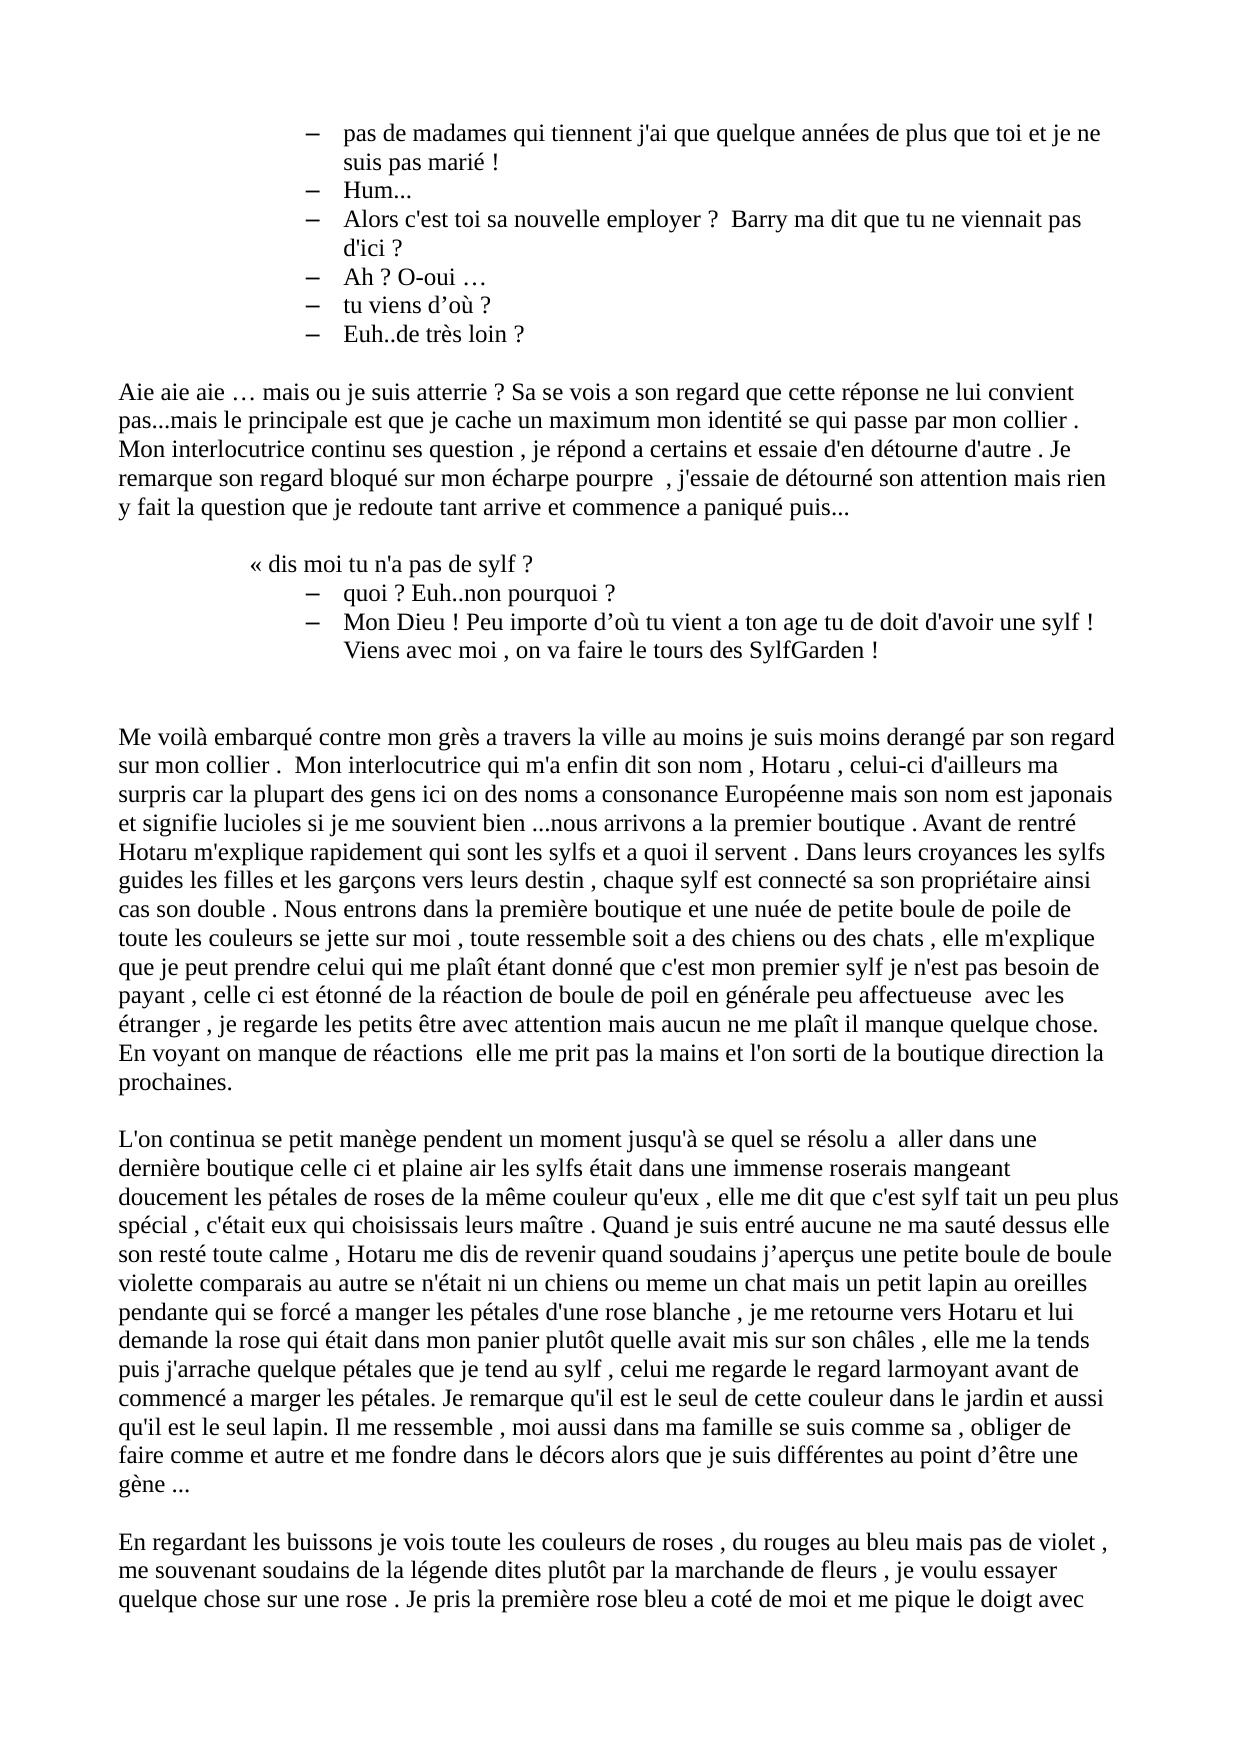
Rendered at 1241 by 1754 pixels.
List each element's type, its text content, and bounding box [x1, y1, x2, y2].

list quoi ? Euh..non pourquoi ? [306, 578, 1122, 607]
list Ah ? O-oui … [306, 262, 1122, 291]
list Euh..de très loin ? [306, 319, 1122, 348]
list pas de madames qui tiennent j'ai que quelque années de plus que toi et je ne suis pas marié ! [306, 118, 1122, 176]
list Mon Dieu ! Peu importe d’où tu vient a ton age tu de doit d'avoir une sylf ! Viens avec moi , on va faire le tours des SylfGarden ! [306, 607, 1122, 664]
list Alors c'est toi sa nouvelle employer ? Barry ma dit que tu ne viennait pas d'ici ? [306, 204, 1122, 262]
list Hum... [306, 176, 1122, 204]
text Me voilà embarqué contre mon grès a travers la ville au moins je suis moins derangé par son regard sur mon collier . Mon interlocutrice qui m'a enfin dit son nom , Hotaru , celui-ci d'ailleurs ma surpris car la plupart des gens ici on des noms a consonance Européenne mais son nom est japonais et signifie lucioles si je me souvient bien ...nous arrivons a la premier boutique . Avant de rentré Hotaru m'explique rapidement qui sont les sylfs et a quoi il servent . Dans leurs croyances les sylfs guides les filles et les garçons vers leurs destin , chaque sylf est connecté sa son propriétaire ainsi cas son double . Nous entrons dans la première boutique et une nuée de petite boule de poile de toute les couleurs se jette sur moi , toute ressemble soit a des chiens ou des chats , elle m'explique que je peut prendre celui qui me plaît étant donné que c'est mon premier sylf je n'est pas besoin de payant , celle ci est étonné de la réaction de boule de poil en générale peu affectueuse avec les étranger , je regarde les petits être avec attention mais aucun ne me plaît il manque quelque chose. En voyant on manque de réactions elle me prit pas la mains et l'on sorti de la boutique direction la prochaines. [118, 722, 1122, 1096]
text Aie aie aie … mais ou je suis atterrie ? Sa se vois a son regard que cette réponse ne lui convient pas...mais le principale est que je cache un maximum mon identité se qui passe par mon collier . Mon interlocutrice continu ses question , je répond a certains et essaie d'en détourne d'autre . Je remarque son regard bloqué sur mon écharpe pourpre , j'essaie de détourné son attention mais rien y fait la question que je redoute tant arrive et commence a paniqué puis... [118, 377, 1122, 521]
text En regardant les buissons je vois toute les couleurs de roses , du rouges au bleu mais pas de violet , me souvenant soudains de la légende dites plutôt par la marchande de fleurs , je voulu essayer quelque chose sur une rose . Je pris la première rose bleu a coté de moi et me pique le doigt avec [118, 1527, 1122, 1613]
list tu viens d’où ? [306, 291, 1122, 319]
text « dis moi tu n'a pas de sylf ? [118, 549, 1122, 578]
text L'on continua se petit manège pendent un moment jusqu'à se quel se résolu a aller dans une dernière boutique celle ci et plaine air les sylfs était dans une immense roserais mangeant doucement les pétales de roses de la même couleur qu'eux , elle me dit que c'est sylf tait un peu plus spécial , c'était eux qui choisissais leurs maître . Quand je suis entré aucune ne ma sauté dessus elle son resté toute calme , Hotaru me dis de revenir quand soudains j’aperçus une petite boule de boule violette comparais au autre se n'était ni un chiens ou meme un chat mais un petit lapin au oreilles pendante qui se forcé a manger les pétales d'une rose blanche , je me retourne vers Hotaru et lui demande la rose qui était dans mon panier plutôt quelle avait mis sur son châles , elle me la tends puis j'arrache quelque pétales que je tend au sylf , celui me regarde le regard larmoyant avant de commencé a marger les pétales. Je remarque qu'il est le seul de cette couleur dans le jardin et aussi qu'il est le seul lapin. Il me ressemble , moi aussi dans ma famille se suis comme sa , obliger de faire comme et autre et me fondre dans le décors alors que je suis différentes au point d’être une gène ... [118, 1124, 1122, 1498]
